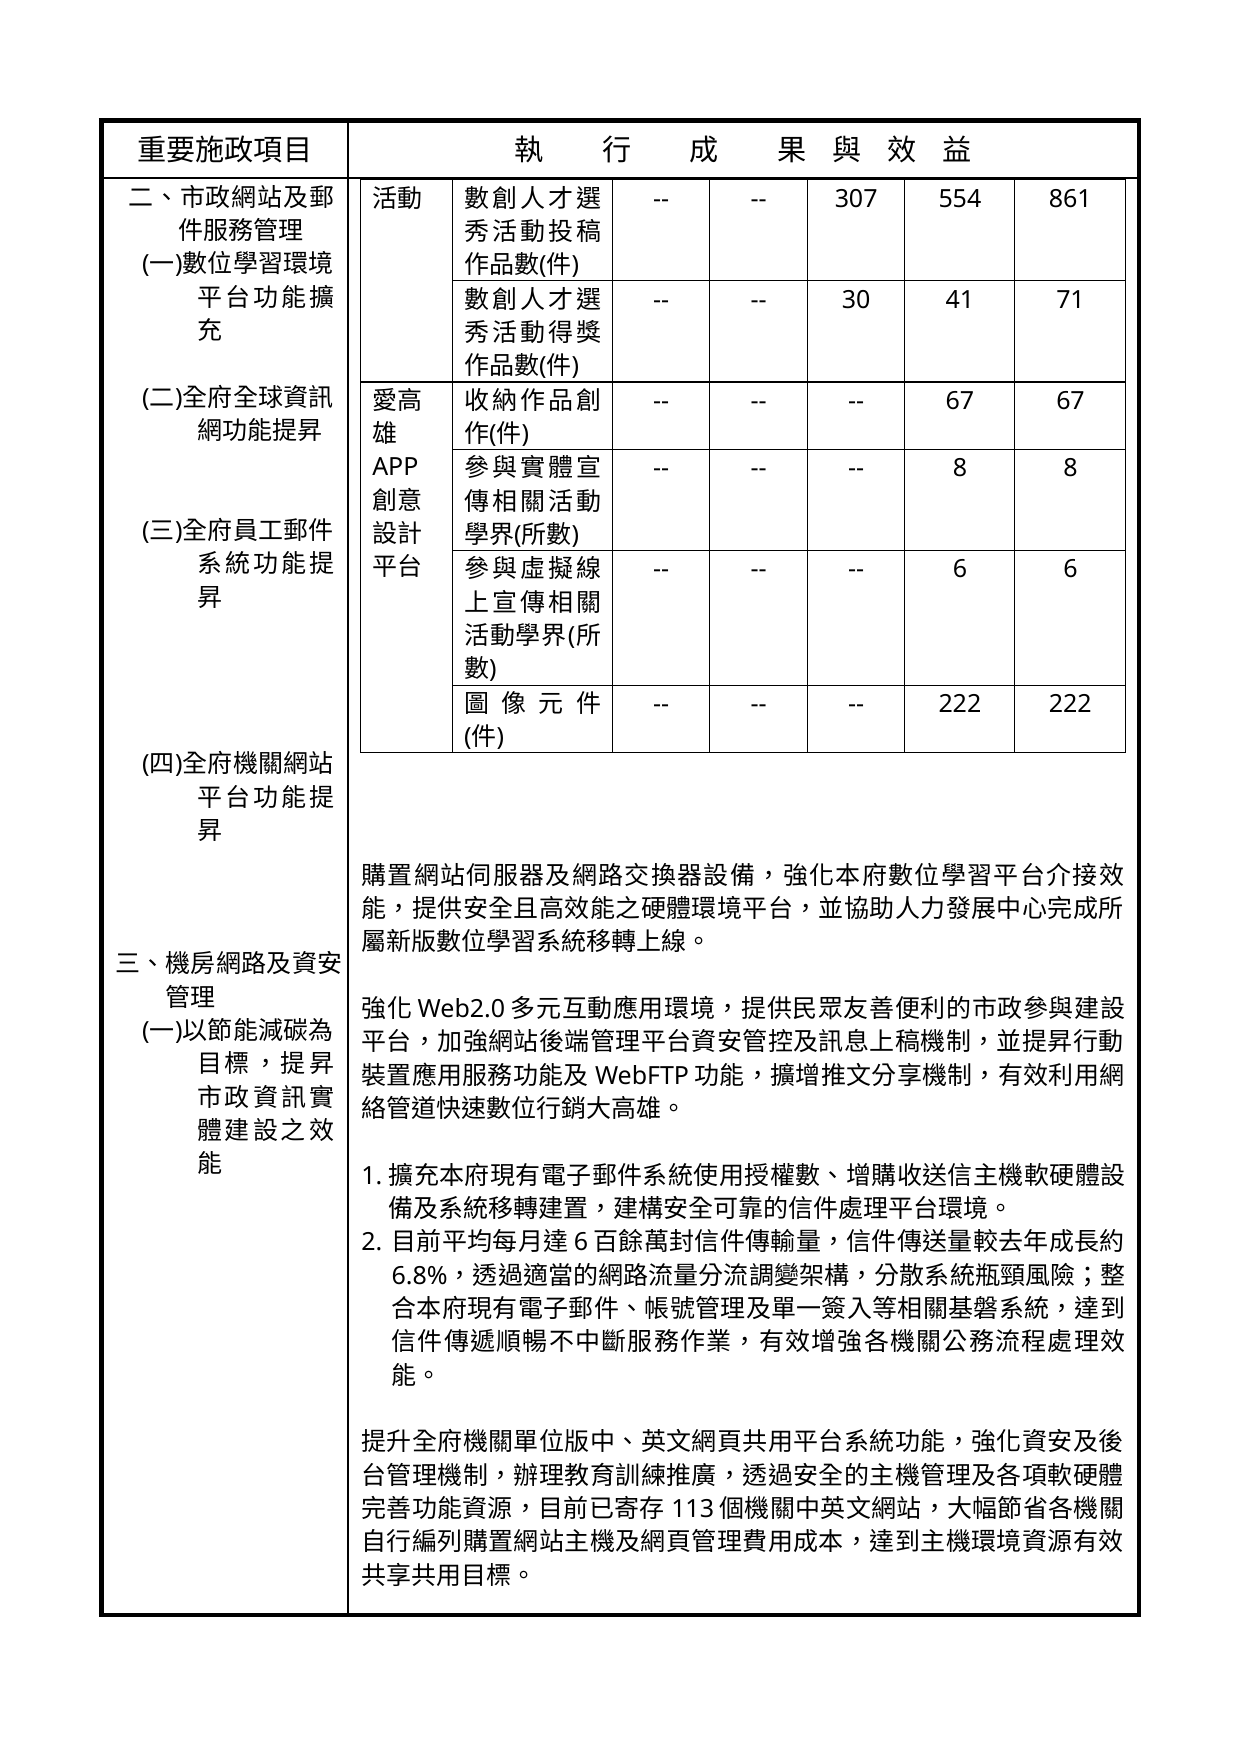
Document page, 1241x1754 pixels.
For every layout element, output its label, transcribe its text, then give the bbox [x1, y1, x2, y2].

table_cell -- [710, 551, 807, 684]
table_header 重要施政項目 [104, 123, 347, 177]
table_cell -- [613, 180, 709, 280]
table_cell -- [808, 551, 904, 684]
table_cell 8 [1015, 450, 1125, 550]
table_cell 307 [808, 180, 904, 280]
table_cell 參與虛擬線上宣傳相關活動學界(所數) [453, 551, 612, 684]
table_cell 6 [1015, 551, 1125, 684]
table_cell 41 [905, 281, 1014, 381]
table_cell -- [613, 281, 709, 381]
table_cell 數創人才選秀活動投稿作品數(件) [453, 180, 612, 280]
table_cell 參與實體宣傳相關活動學界(所數) [453, 450, 612, 550]
table_cell 數創人才選秀活動得獎作品數(件) [453, 281, 612, 381]
table_cell -- [613, 450, 709, 550]
table_cell 活動 [361, 180, 452, 381]
table_cell -- [808, 450, 904, 550]
table_cell 8 [905, 450, 1014, 550]
table_cell -- [710, 180, 807, 280]
table_header 執 行 成 果 與 效 益 [349, 123, 1137, 177]
table_cell 71 [1015, 281, 1125, 381]
table_cell -- [808, 686, 904, 752]
table_cell 554 [905, 180, 1014, 280]
table_cell -- [613, 383, 709, 449]
table_cell 愛高雄APP創意設計平台 [361, 383, 452, 752]
table_cell -- [710, 383, 807, 449]
table_cell -- [710, 450, 807, 550]
table_cell 圖像元件(件) [453, 686, 612, 752]
table_cell -- [710, 686, 807, 752]
table_cell 67 [905, 383, 1014, 449]
table_cell 購置網站伺服器及網路交換器設備，強化本府數位學習平台介接效能，提供安全且高效能之硬體環境平台，並協助人力發展中心完成所屬新版數位學習系統移轉上線。 強化Web2.0多元互動應用環境，提供民眾友善便利的市政參與建設平台，加強網站後端管理平台資安管控及訊息上稿機制，並提昇行動裝置應用服務功能及WebFTP功能，擴增推文分享機制，有效利用網絡管道快速數位行銷大高雄。 擴充本府現有電子郵件系統使用授權數、增購收送信主機軟硬體設備及系統移轉建置，建構安全可靠的信件處理平台環境。 目前平均每月達6百餘萬封信件傳輸量，信件傳送量較去年成長約6.8%，透過適當的網路流量分流調變架構，分散系統瓶頸風險；整合本府現有電子郵件、帳號管理及單一簽入等相關基磐系統，達到信件傳遞順暢不中斷服務作業，有效增強各機關公務流程處理效能。 提升全府機關單位版中、英文網頁共用平台系統功能，強化資安及後台管理機制，辦理教育訓練推廣，透過安全的主機管理及各項軟硬體完善功能資源，目前已寄存113個機關中英文網站，大幅節省各機關自行編列購置網站主機及網頁管理費用成本，達到主機環境資源有效共享共用目標。 [349, 179, 1137, 1613]
table_cell 67 [1015, 383, 1125, 449]
table_cell -- [808, 383, 904, 449]
table_cell -- [710, 281, 807, 381]
table_cell 861 [1015, 180, 1125, 280]
table_cell 222 [905, 686, 1014, 752]
table_cell 6 [905, 551, 1014, 684]
table_cell 二、市政網站及郵件服務管理 (一)數位學習環境平台功能擴充 (二)全府全球資訊網功能提昇 (三)全府員工郵件系統功能提昇 (四)全府機關網站平台功能提昇 三、機房網路及資安管理 (一)以節能減碳為目標，提昇市政資訊實體建設之效能 [104, 179, 347, 1613]
table_cell 收納作品創作(件) [453, 383, 612, 449]
table_cell 30 [808, 281, 904, 381]
table_cell 222 [1015, 686, 1125, 752]
table_cell -- [613, 686, 709, 752]
table_cell -- [613, 551, 709, 684]
